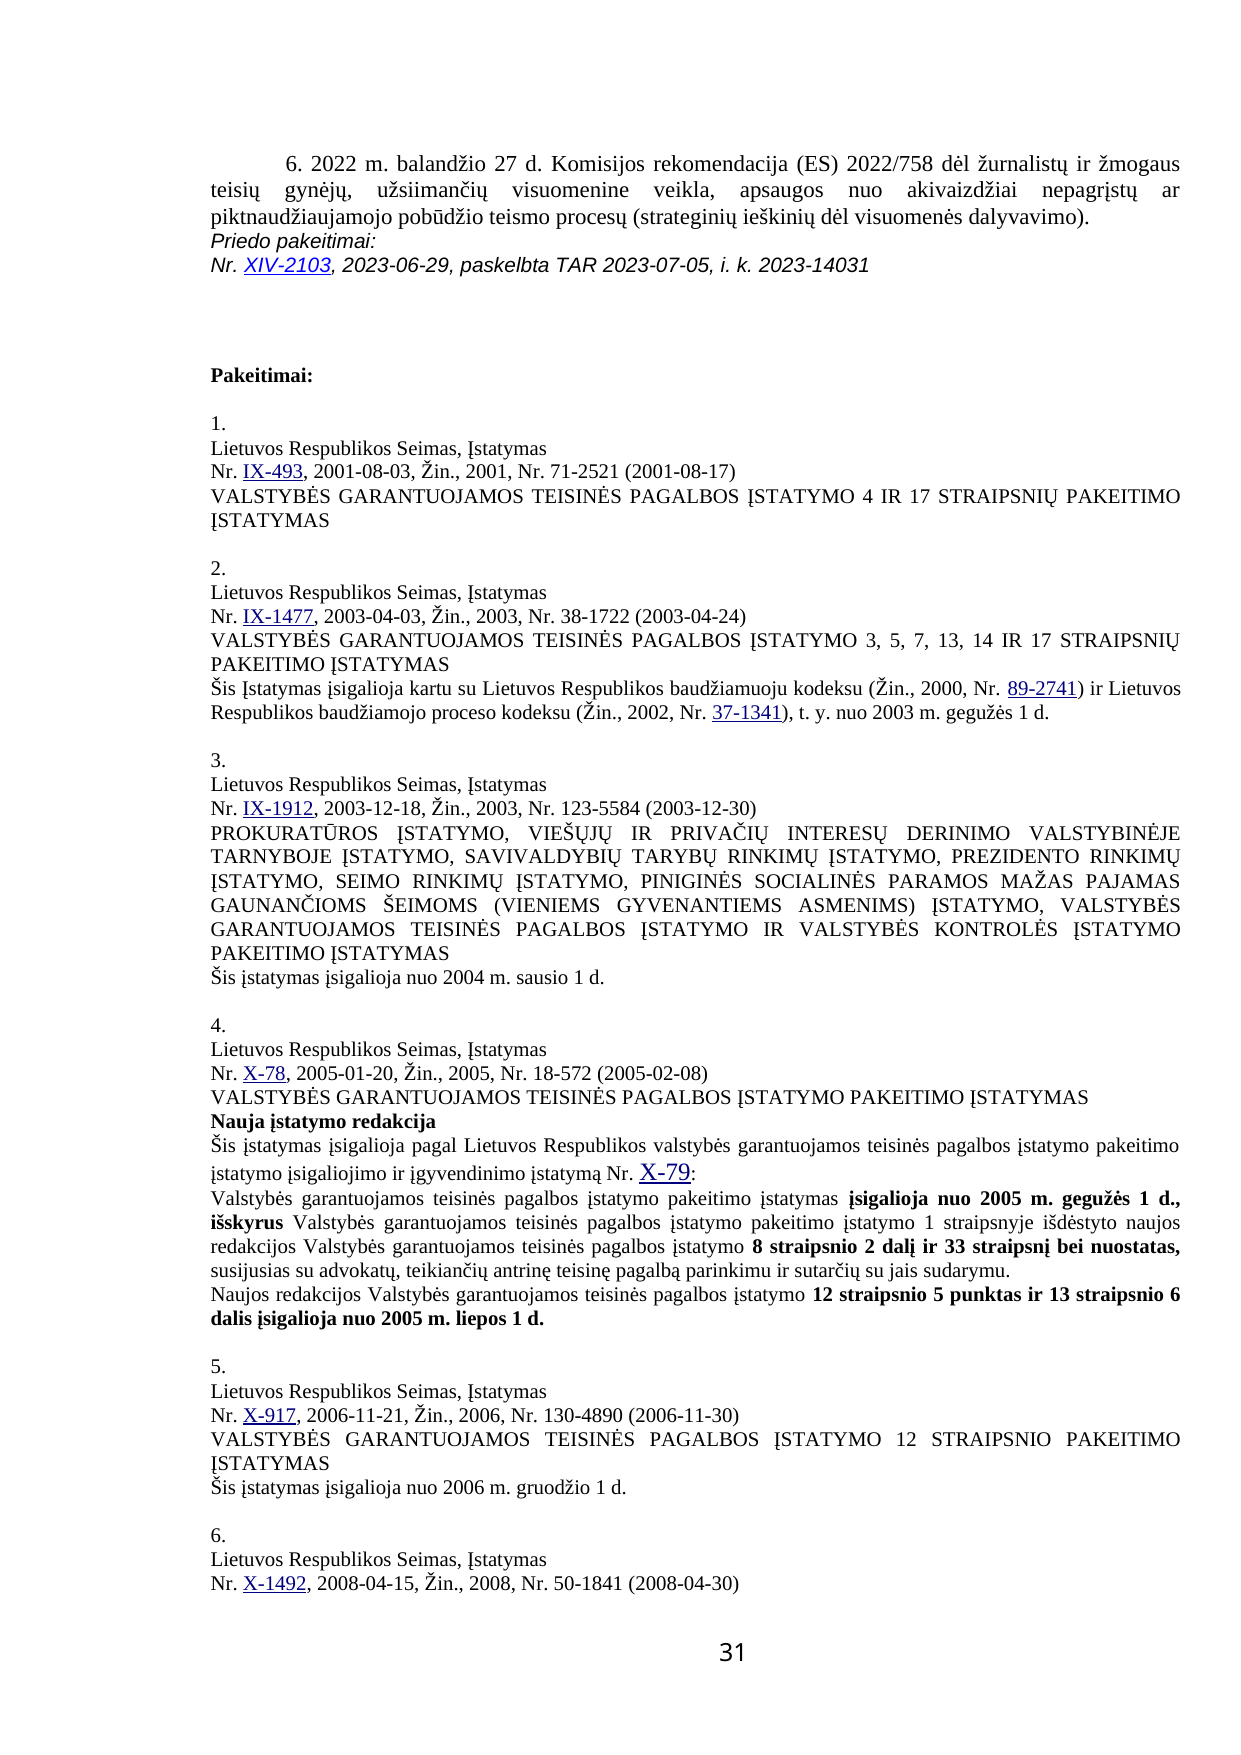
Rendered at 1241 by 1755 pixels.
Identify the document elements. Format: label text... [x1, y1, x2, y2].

text 1. [210, 411, 1181, 435]
text Lietuvos Respublikos Seimas, Įstatymas [210, 580, 1181, 604]
text Šis įstatymas įsigalioja nuo 2004 m. sausio 1 d. [210, 965, 1181, 989]
text PROKURATŪROS ĮSTATYMO, VIEŠŲJŲ IR PRIVAČIŲ INTERESŲ DERINIMO VALSTYBINĖJE TARNYBOJE ĮSTATYMO, SAVIVALDYBIŲ TARYBŲ RINKIMŲ ĮSTATYMO, PREZIDENTO RINKIMŲ ĮSTATYMO, SEIMO RINKIMŲ ĮSTATYMO, PINIGINĖS SOCIALINĖS PARAMOS MAŽAS PAJAMAS GAUNANČIOMS ŠEIMOMS (VIENIEMS GYVENANTIEMS ASMENIMS) ĮSTATYMO, VALSTYBĖS GARANTUOJAMOS TEISINĖS PAGALBOS ĮSTATYMO IR VALSTYBĖS KONTROLĖS ĮSTATYMO PAKEITIMO ĮSTATYMAS [210, 820, 1181, 965]
text Nr. IX-493, 2001-08-03, Žin., 2001, Nr. 71-2521 (2001-08-17) [210, 459, 1181, 483]
text 2. [210, 556, 1181, 580]
text Pakeitimai: [210, 363, 1181, 387]
text Lietuvos Respublikos Seimas, Įstatymas [210, 1378, 1181, 1403]
text Nr. XIV-2103, 2023-06-29, paskelbta TAR 2023-07-05, i. k. 2023-14031 [210, 253, 1181, 277]
text Nr. X-78, 2005-01-20, Žin., 2005, Nr. 18-572 (2005-02-08) [210, 1061, 1181, 1085]
text 3. [210, 748, 1181, 772]
text Lietuvos Respublikos Seimas, Įstatymas [210, 1547, 1181, 1571]
text Lietuvos Respublikos Seimas, Įstatymas [210, 435, 1181, 459]
text Nr. X-917, 2006-11-21, Žin., 2006, Nr. 130-4890 (2006-11-30) [210, 1403, 1181, 1427]
text Naujos redakcijos Valstybės garantuojamos teisinės pagalbos įstatymo 12 straipsnio 5 punktas ir 13 straipsnio 6 dalis įsigalioja nuo 2005 m. liepos 1 d. [210, 1282, 1181, 1330]
text Valstybės garantuojamos teisinės pagalbos įstatymo pakeitimo įstatymas įsigalioja nuo 2005 m. gegužės 1 d., išskyrus Valstybės garantuojamos teisinės pagalbos įstatymo pakeitimo įstatymo 1 straipsnyje išdėstyto naujos redakcijos Valstybės garantuojamos teisinės pagalbos įstatymo 8 straipsnio 2 dalį ir 33 straipsnį bei nuostatas, susijusias su advokatų, teikiančių antrinę teisinę pagalbą parinkimu ir sutarčių su jais sudarymu. [210, 1186, 1181, 1282]
text Nauja įstatymo redakcija [210, 1109, 1181, 1133]
text 5. [210, 1354, 1181, 1378]
text Priedo pakeitimai: [210, 229, 1181, 253]
text VALSTYBĖS GARANTUOJAMOS TEISINĖS PAGALBOS ĮSTATYMO 3, 5, 7, 13, 14 IR 17 STRAIPSNIŲ PAKEITIMO ĮSTATYMAS [210, 628, 1181, 676]
text Šis įstatymas įsigalioja pagal Lietuvos Respublikos valstybės garantuojamos teisinės pagalbos įstatymo pakeitimo įstatymo įsigaliojimo ir įgyvendinimo įstatymą Nr. X-79: [210, 1133, 1181, 1186]
text 4. [210, 1013, 1181, 1037]
text VALSTYBĖS GARANTUOJAMOS TEISINĖS PAGALBOS ĮSTATYMO PAKEITIMO ĮSTATYMAS [210, 1085, 1181, 1109]
text Nr. X-1492, 2008-04-15, Žin., 2008, Nr. 50-1841 (2008-04-30) [210, 1571, 1181, 1595]
text 6. [210, 1523, 1181, 1547]
text 6. 2022 m. balandžio 27 d. Komisijos rekomendacija (ES) 2022/758 dėl žurnalistų ir žmogaus teisių gynėjų, užsiimančių visuomenine veikla, apsaugos nuo akivaizdžiai nepagrįstų ar piktnaudžiaujamojo pobūdžio teismo procesų (strateginių ieškinių dėl visuomenės dalyvavimo). [210, 150, 1181, 229]
text VALSTYBĖS GARANTUOJAMOS TEISINĖS PAGALBOS ĮSTATYMO 12 STRAIPSNIO PAKEITIMO ĮSTATYMAS [210, 1427, 1181, 1475]
text Nr. IX-1912, 2003-12-18, Žin., 2003, Nr. 123-5584 (2003-12-30) [210, 796, 1181, 820]
text Šis įstatymas įsigalioja nuo 2006 m. gruodžio 1 d. [210, 1475, 1181, 1499]
text Lietuvos Respublikos Seimas, Įstatymas [210, 772, 1181, 796]
text Šis Įstatymas įsigalioja kartu su Lietuvos Respublikos baudžiamuoju kodeksu (Žin., 2000, Nr. 89-2741) ir Lietuvos Respublikos baudžiamojo proceso kodeksu (Žin., 2002, Nr. 37-1341), t. y. nuo 2003 m. gegužės 1 d. [210, 676, 1181, 724]
text Lietuvos Respublikos Seimas, Įstatymas [210, 1037, 1181, 1061]
text Nr. IX-1477, 2003-04-03, Žin., 2003, Nr. 38-1722 (2003-04-24) [210, 604, 1181, 628]
text VALSTYBĖS GARANTUOJAMOS TEISINĖS PAGALBOS ĮSTATYMO 4 IR 17 STRAIPSNIŲ PAKEITIMO ĮSTATYMAS [210, 483, 1181, 532]
